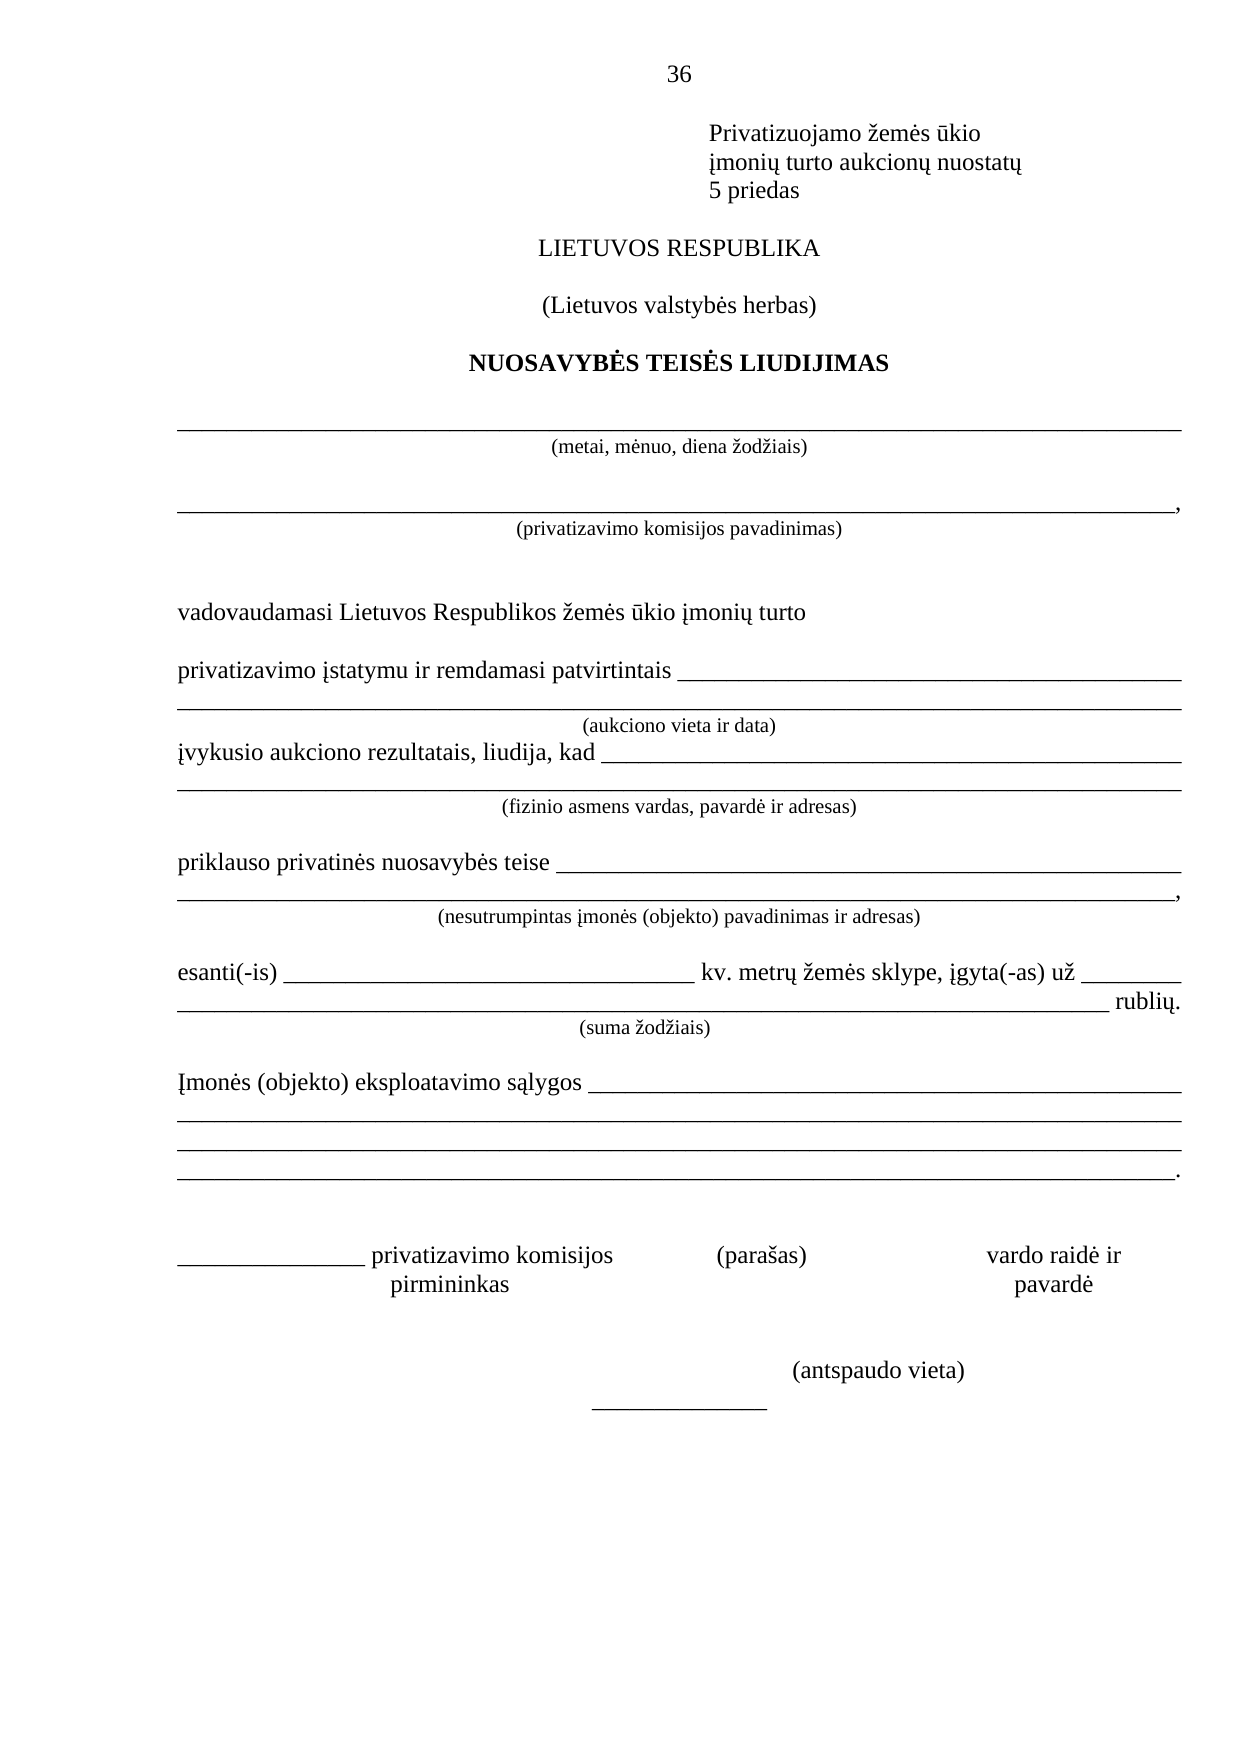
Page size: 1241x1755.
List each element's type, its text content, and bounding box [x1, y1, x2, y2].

text rublių. [177, 986, 1181, 1015]
text . [177, 1154, 1181, 1182]
text įmonių turto aukcionų nuostatų [177, 147, 1181, 176]
text esanti(-is) kv. metrų žemės sklype, įgyta(-as) už ________ [177, 957, 1181, 986]
text (nesutrumpintas įmonės (objekto) pavadinimas ir adresas) [177, 904, 1181, 928]
text 5 priedas [177, 176, 1181, 204]
text (Lietuvos valstybės herbas) [177, 291, 1181, 319]
text , [177, 487, 1181, 516]
text ______________ [177, 1384, 1181, 1412]
text privatizavimo įstatymu ir remdamasi patvirtintais [177, 655, 1181, 684]
text (antspaudo vieta) [177, 1355, 1181, 1384]
text priklauso privatinės nuosavybės teise [177, 847, 1181, 876]
text LIETUVOS RESPUBLIKA [177, 233, 1181, 262]
text pirmininkas pavardė [177, 1269, 1181, 1297]
text (fizinio asmens vardas, pavardė ir adresas) [177, 794, 1181, 818]
text (suma žodžiais) [177, 1015, 1181, 1039]
text vadovaudamasi Lietuvos Respublikos žemės ūkio įmonių turto [177, 597, 1181, 626]
text įvykusio aukciono rezultatais, liudija, kad [177, 737, 1181, 765]
text (metai, mėnuo, diena žodžiais) [177, 434, 1181, 458]
text , [177, 876, 1181, 904]
text NUOSAVYBĖS TEISĖS LIUDIJIMAS [177, 348, 1181, 377]
text Privatizuojamo žemės ūkio [709, 118, 1181, 147]
text _______________ privatizavimo komisijos (parašas) vardo raidė ir [177, 1240, 1181, 1269]
text (privatizavimo komisijos pavadinimas) [177, 516, 1181, 540]
text (aukciono vieta ir data) [177, 712, 1181, 737]
text Įmonės (objekto) eksploatavimo sąlygos [177, 1067, 1181, 1096]
